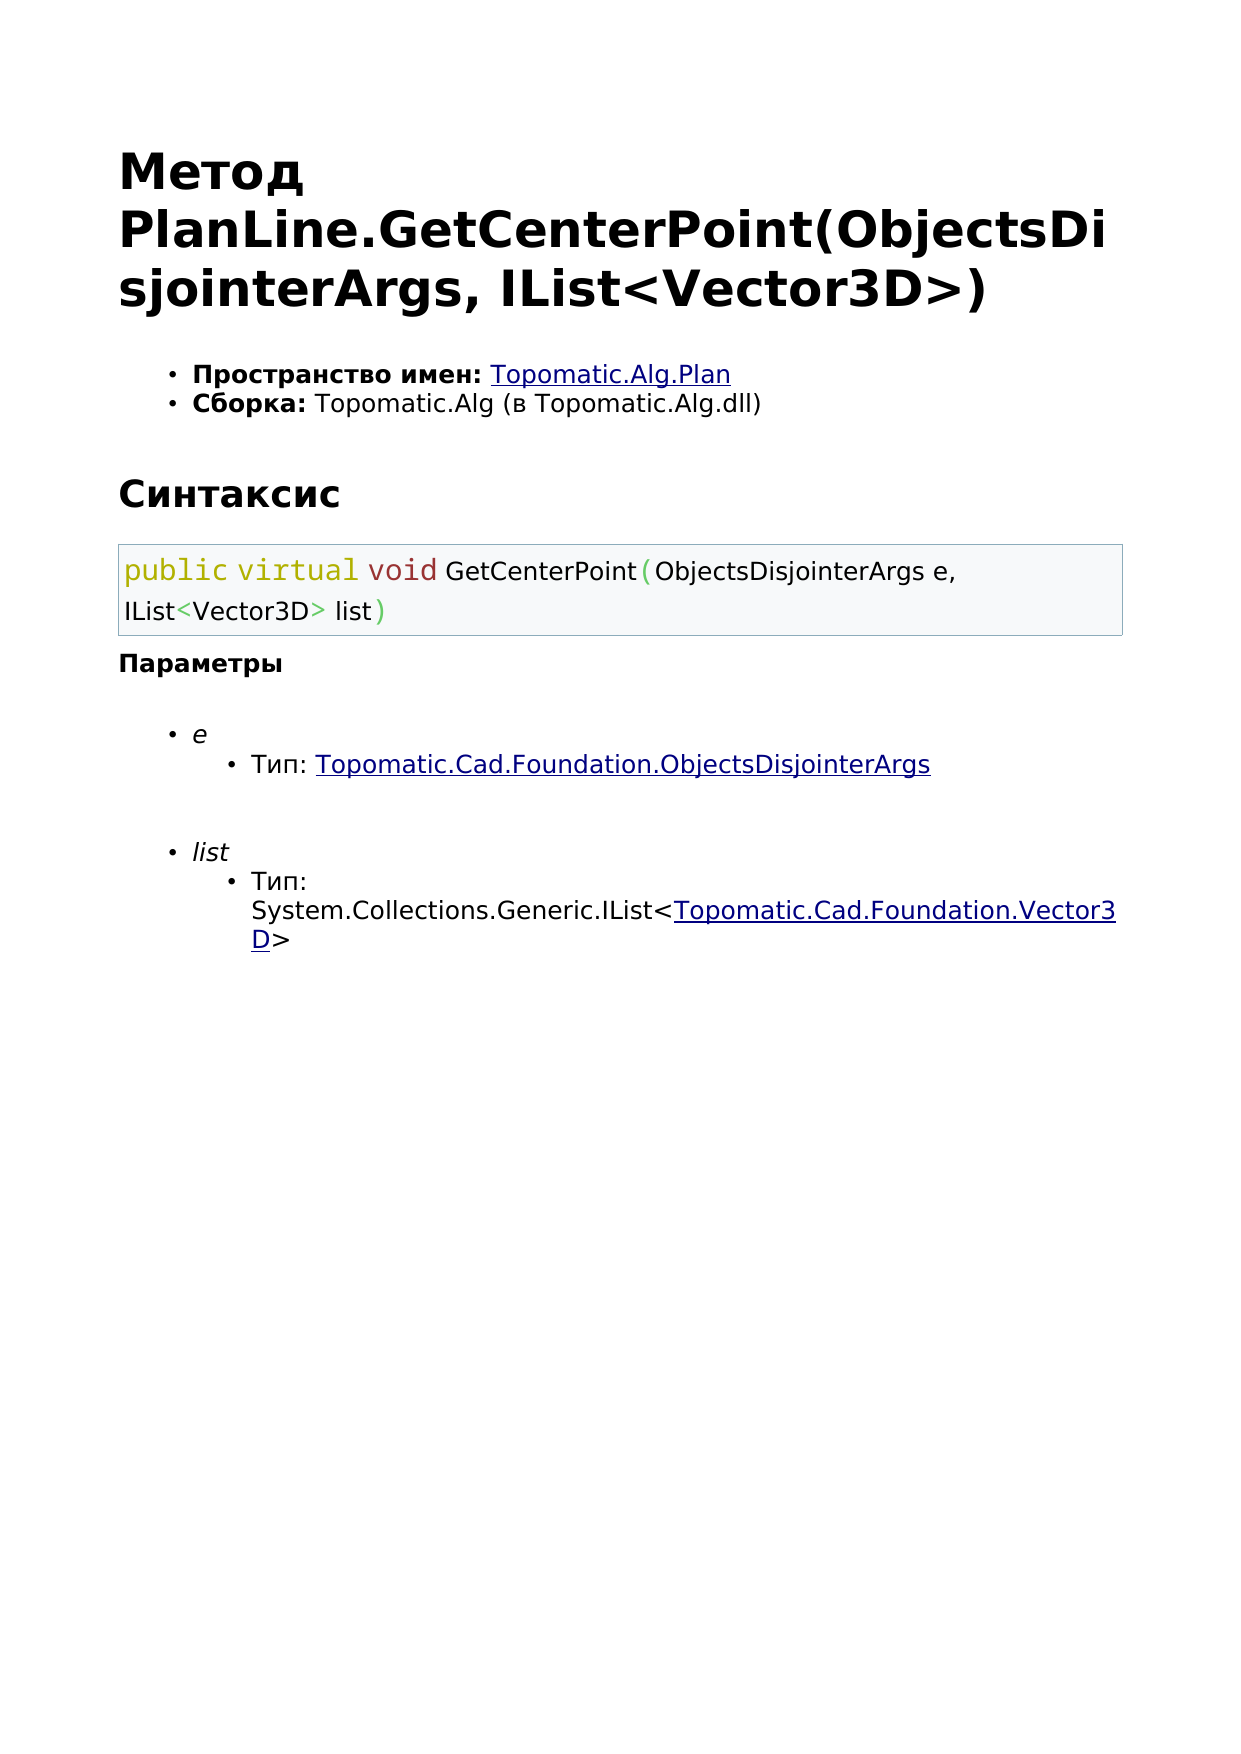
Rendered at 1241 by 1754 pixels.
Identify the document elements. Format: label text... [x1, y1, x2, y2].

subtitle Метод PlanLine.GetCenterPoint(ObjectsDisjointerArgs, IList<Vector3D>) [118, 143, 1122, 318]
list Тип: Topomatic.Cad.Foundation.ObjectsDisjointerArgs [236, 750, 1122, 779]
list Пространство имен: Topomatic.Alg.Plan [177, 360, 1122, 389]
list Тип: System.Collections.Generic.IList<Topomatic.Cad.Foundation.Vector3D> [236, 867, 1122, 955]
table_header public virtual void GetCenterPoint(ObjectsDisjointerArgs e, IList<Vector3D> list) [119, 545, 1122, 635]
list Сборка: Topomatic.Alg (в Topomatic.Alg.dll) [177, 389, 1122, 418]
text Параметры [118, 649, 1122, 679]
list list [177, 838, 1122, 867]
list e [177, 721, 1122, 750]
subtitle Синтаксис [118, 473, 1122, 516]
